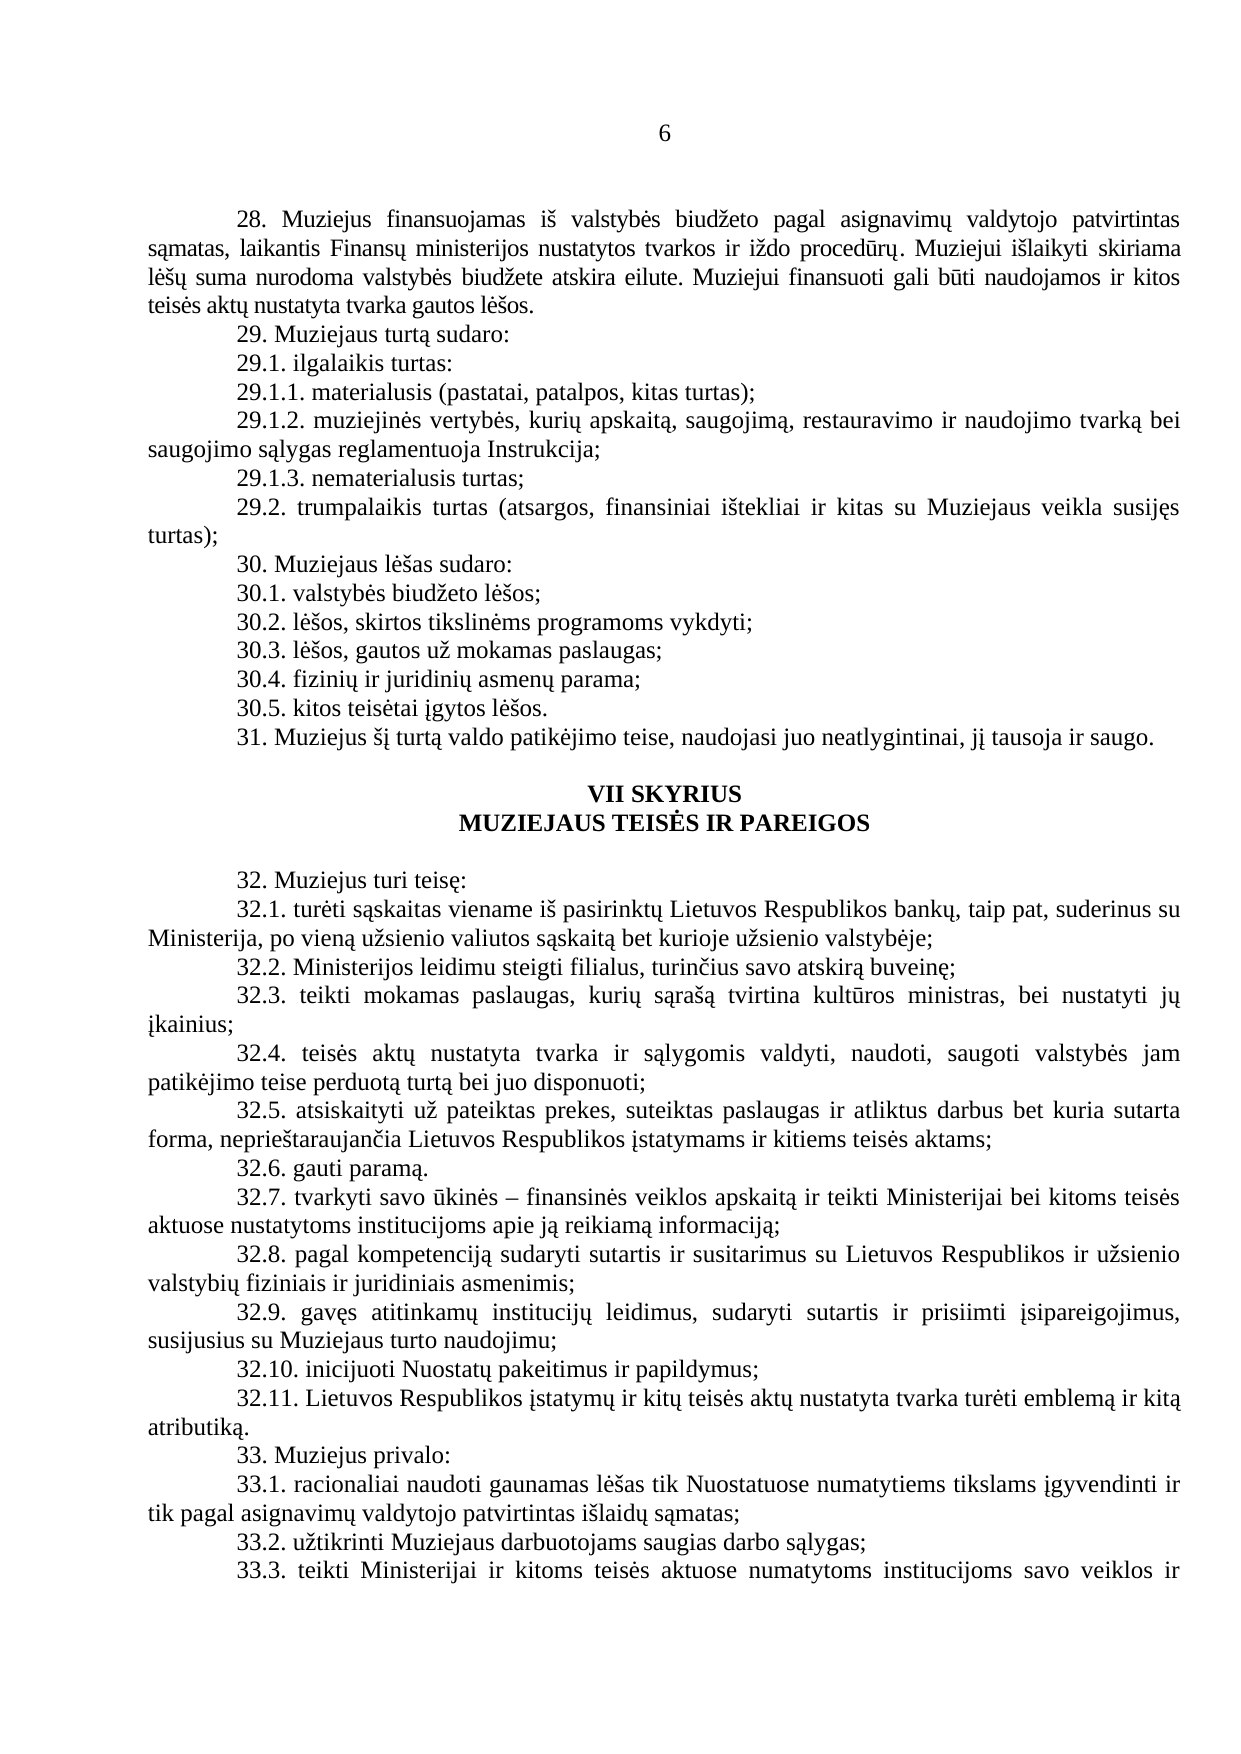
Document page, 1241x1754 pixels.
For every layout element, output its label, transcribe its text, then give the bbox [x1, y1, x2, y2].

text 30. Muziejaus lėšas sudaro: [148, 549, 1181, 578]
text VII SKYRIUS [148, 779, 1181, 808]
text 30.2. lėšos, skirtos tikslinėms programoms vykdyti; [148, 607, 1181, 636]
text 29.1.2. muziejinės vertybės, kurių apskaitą, saugojimą, restauravimo ir naudojimo tvarką bei saugojimo sąlygas reglamentuoja Instrukcija; [148, 406, 1181, 463]
text 32.10. inicijuoti Nuostatų pakeitimus ir papildymus; [148, 1354, 1181, 1383]
text 33.3. teikti Ministerijai ir kitoms teisės aktuose numatytoms institucijoms savo veiklos ir [148, 1556, 1181, 1584]
text 29.1.3. nematerialusis turtas; [148, 463, 1181, 492]
text 30.4. fizinių ir juridinių asmenų parama; [148, 664, 1181, 693]
text 32.9. gavęs atitinkamų institucijų leidimus, sudaryti sutartis ir prisiimti įsipareigojimus, susijusius su Muziejaus turto naudojimu; [148, 1297, 1181, 1354]
text 32. Muziejus turi teisę: [148, 866, 1181, 894]
text 29.1.1. materialusis (pastatai, patalpos, kitas turtas); [148, 377, 1181, 406]
text 32.7. tvarkyti savo ūkinės – finansinės veiklos apskaitą ir teikti Ministerijai bei kitoms teisės aktuose nustatytoms institucijoms apie ją reikiamą informaciją; [148, 1182, 1181, 1239]
text 32.1. turėti sąskaitas viename iš pasirinktų Lietuvos Respublikos bankų, taip pat, suderinus su Ministerija, po vieną užsienio valiutos sąskaitą bet kurioje užsienio valstybėje; [148, 894, 1181, 952]
text 32.11. Lietuvos Respublikos įstatymų ir kitų teisės aktų nustatyta tvarka turėti emblemą ir kitą atributiką. [148, 1383, 1181, 1441]
text 30.1. valstybės biudžeto lėšos; [148, 578, 1181, 607]
text 33.2. užtikrinti Muziejaus darbuotojams saugias darbo sąlygas; [148, 1527, 1181, 1556]
text 30.3. lėšos, gautos už mokamas paslaugas; [148, 636, 1181, 664]
text 29. Muziejaus turtą sudaro: [148, 319, 1181, 348]
text 30.5. kitos teisėtai įgytos lėšos. [148, 693, 1181, 722]
text MUZIEJAUS TEISĖS IR PAREIGOS [148, 808, 1181, 837]
text 32.2. Ministerijos leidimu steigti filialus, turinčius savo atskirą buveinę; [148, 952, 1181, 981]
text 28. Muziejus finansuojamas iš valstybės biudžeto pagal asignavimų valdytojo patvirtintas sąmatas, laikantis Finansų ministerijos nustatytos tvarkos ir iždo procedūrų. Muziejui išlaikyti skiriama lėšų suma nurodoma valstybės biudžete atskira eilute. Muziejui finansuoti gali būti naudojamos ir kitos teisės aktų nustatyta tvarka gautos lėšos. [148, 204, 1181, 319]
text 33. Muziejus privalo: [148, 1441, 1181, 1469]
text 32.5. atsiskaityti už pateiktas prekes, suteiktas paslaugas ir atliktus darbus bet kuria sutarta forma, neprieštaraujančia Lietuvos Respublikos įstatymams ir kitiems teisės aktams; [148, 1096, 1181, 1153]
text 32.4. teisės aktų nustatyta tvarka ir sąlygomis valdyti, naudoti, saugoti valstybės jam patikėjimo teise perduotą turtą bei juo disponuoti; [148, 1038, 1181, 1096]
text 32.6. gauti paramą. [148, 1153, 1181, 1182]
text 29.2. trumpalaikis turtas (atsargos, finansiniai ištekliai ir kitas su Muziejaus veikla susijęs turtas); [148, 492, 1181, 549]
text 33.1. racionaliai naudoti gaunamas lėšas tik Nuostatuose numatytiems tikslams įgyvendinti ir tik pagal asignavimų valdytojo patvirtintas išlaidų sąmatas; [148, 1469, 1181, 1527]
text 29.1. ilgalaikis turtas: [148, 348, 1181, 377]
text 32.3. teikti mokamas paslaugas, kurių sąrašą tvirtina kultūros ministras, bei nustatyti jų įkainius; [148, 981, 1181, 1038]
text 32.8. pagal kompetenciją sudaryti sutartis ir susitarimus su Lietuvos Respublikos ir užsienio valstybių fiziniais ir juridiniais asmenimis; [148, 1239, 1181, 1297]
text 31. Muziejus šį turtą valdo patikėjimo teise, naudojasi juo neatlygintinai, jį tausoja ir saugo. [148, 722, 1181, 751]
